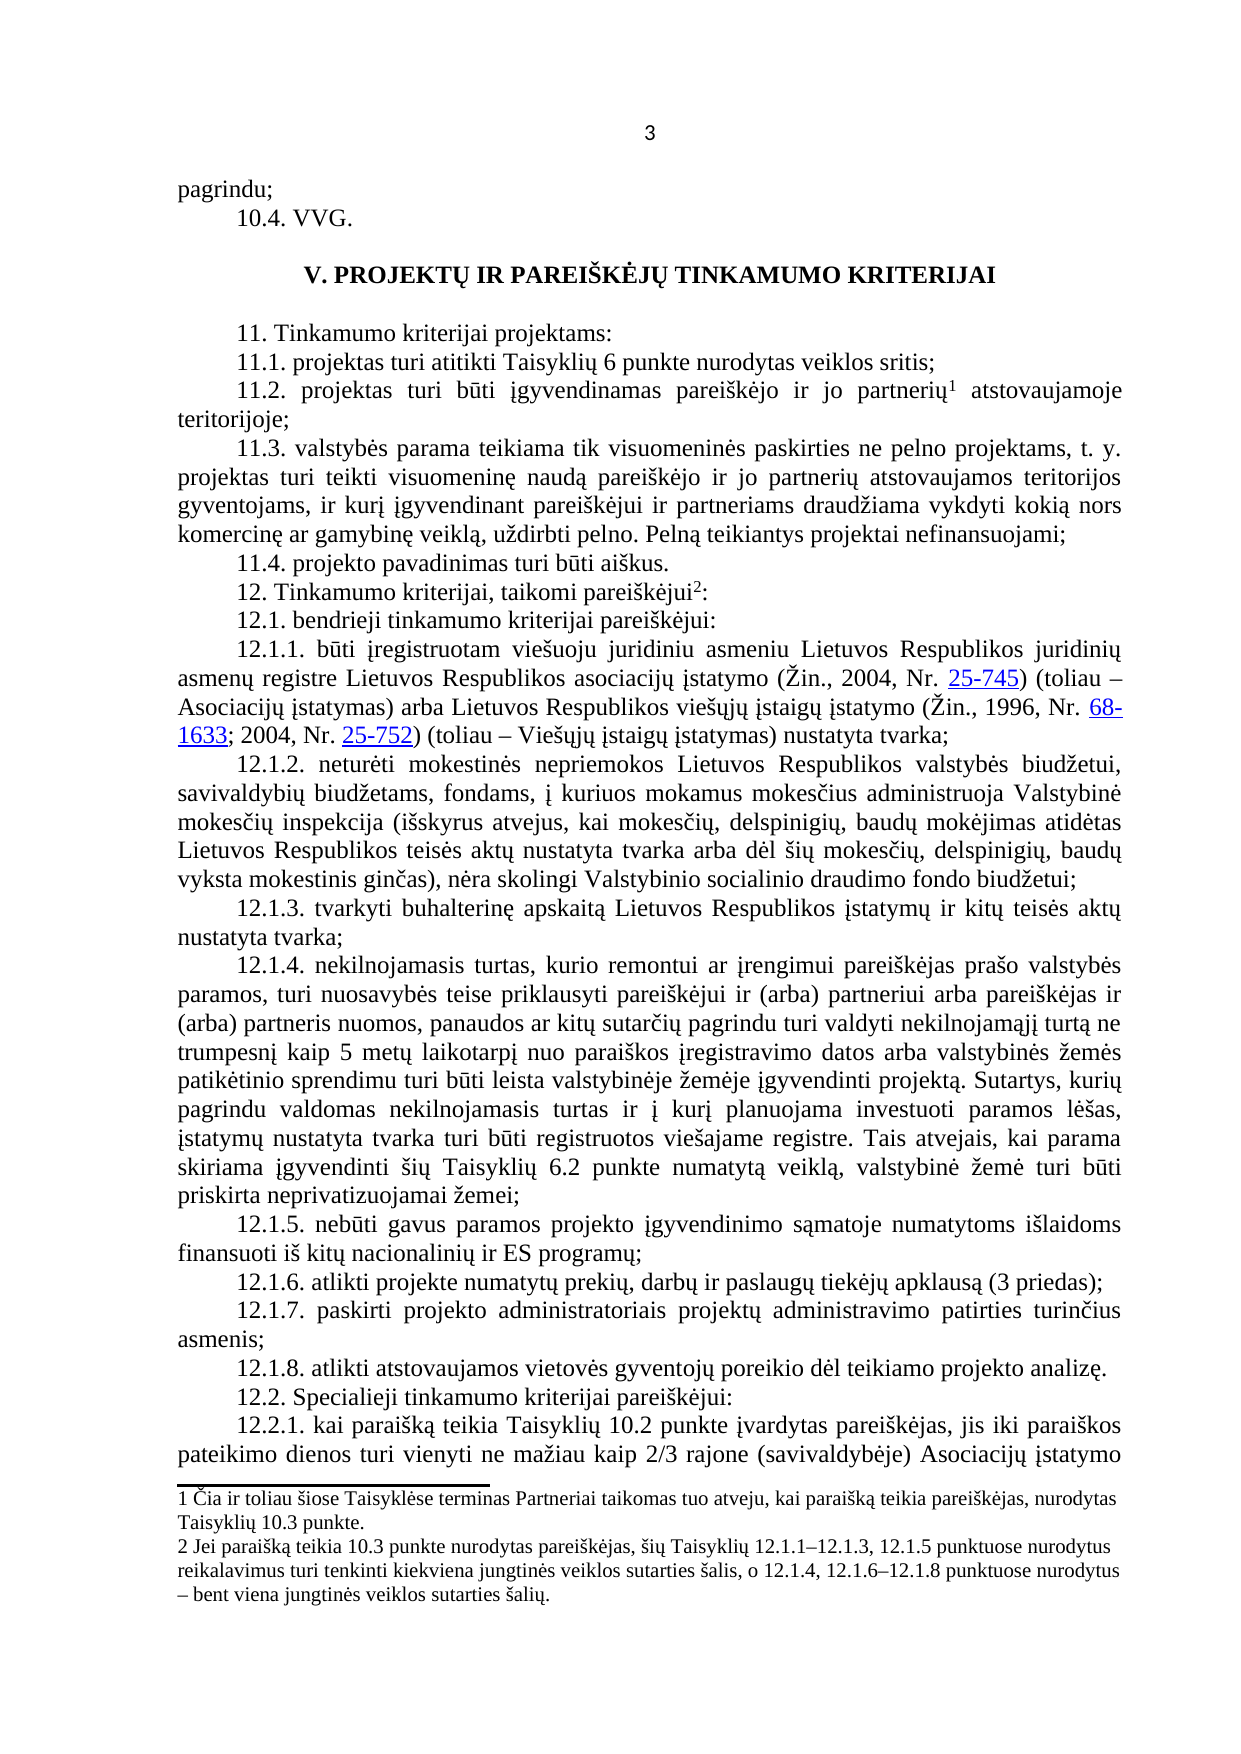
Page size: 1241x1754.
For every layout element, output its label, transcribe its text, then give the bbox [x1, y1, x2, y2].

text 11.1. projektas turi atitikti Taisyklių 6 punkte nurodytas veiklos sritis; [177, 347, 1122, 375]
text 12.1.2. neturėti mokestinės nepriemokos Lietuvos Respublikos valstybės biudžetui, savivaldybių biudžetams, fondams, į kuriuos mokamus mokesčius administruoja Valstybinė mokesčių inspekcija (išskyrus atvejus, kai mokesčių, delspinigių, baudų mokėjimas atidėtas Lietuvos Respublikos teisės aktų nustatyta tvarka arba dėl šių mokesčių, delspinigių, baudų vyksta mokestinis ginčas), nėra skolingi Valstybinio socialinio draudimo fondo biudžetui; [177, 749, 1122, 893]
text Čia ir toliau šiose Taisyklėse terminas Partneriai taikomas tuo atveju, kai paraišką teikia pareiškėjas, nurodytas Taisyklių 10.3 punkte. [177, 1486, 1122, 1534]
text V. PROJEKTŲ IR PAREIŠKĖJŲ TINKAMUMO KRITERIJAI [177, 260, 1122, 289]
text 12.1.7. paskirti projekto administratoriais projektų administravimo patirties turinčius asmenis; [177, 1295, 1122, 1353]
text 12.1.1. būti įregistruotam viešuoju juridiniu asmeniu Lietuvos Respublikos juridinių asmenų registre Lietuvos Respublikos asociacijų įstatymo (Žin., 2004, Nr. 25-745) (toliau – Asociacijų įstatymas) arba Lietuvos Respublikos viešųjų įstaigų įstatymo (Žin., 1996, Nr. 68-1633; 2004, Nr. 25-752) (toliau – Viešųjų įstaigų įstatymas) nustatyta tvarka; [177, 634, 1122, 749]
text pagrindu; [177, 174, 1122, 203]
text 12.2.1. kai paraišką teikia Taisyklių 10.2 punkte įvardytas pareiškėjas, jis iki paraiškos pateikimo dienos turi vienyti ne mažiau kaip 2/3 rajone (savivaldybėje) Asociacijų įstatymo [177, 1410, 1122, 1468]
text 11.4. projekto pavadinimas turi būti aiškus. [177, 548, 1122, 577]
text 12.1.5. nebūti gavus paramos projekto įgyvendinimo sąmatoje numatytoms išlaidoms finansuoti iš kitų nacionalinių ir ES programų; [177, 1209, 1122, 1267]
text 11.3. valstybės parama teikiama tik visuomeninės paskirties ne pelno projektams, t. y. projektas turi teikti visuomeninę naudą pareiškėjo ir jo partnerių atstovaujamos teritorijos gyventojams, ir kurį įgyvendinant pareiškėjui ir partneriams draudžiama vykdyti kokią nors komercinę ar gamybinę veiklą, uždirbti pelno. Pelną teikiantys projektai nefinansuojami; [177, 433, 1122, 548]
text 12.1.4. nekilnojamasis turtas, kurio remontui ar įrengimui pareiškėjas prašo valstybės paramos, turi nuosavybės teise priklausyti pareiškėjui ir (arba) partneriui arba pareiškėjas ir (arba) partneris nuomos, panaudos ar kitų sutarčių pagrindu turi valdyti nekilnojamąjį turtą ne trumpesnį kaip 5 metų laikotarpį nuo paraiškos įregistravimo datos arba valstybinės žemės patikėtinio sprendimu turi būti leista valstybinėje žemėje įgyvendinti projektą. Sutartys, kurių pagrindu valdomas nekilnojamasis turtas ir į kurį planuojama investuoti paramos lėšas, įstatymų nustatyta tvarka turi būti registruotos viešajame registre. Tais atvejais, kai parama skiriama įgyvendinti šių Taisyklių 6.2 punkte numatytą veiklą, valstybinė žemė turi būti priskirta neprivatizuojamai žemei; [177, 950, 1122, 1209]
text 11.2. projektas turi būti įgyvendinamas pareiškėjo ir jo partnerių atstovaujamoje teritorijoje; [177, 375, 1122, 433]
text 12.1.6. atlikti projekte numatytų prekių, darbų ir paslaugų tiekėjų apklausą (3 priedas); [177, 1267, 1122, 1295]
text 12.1.8. atlikti atstovaujamos vietovės gyventojų poreikio dėl teikiamo projekto analizę. [177, 1353, 1122, 1382]
text 11. Tinkamumo kriterijai projektams: [177, 318, 1122, 347]
text 12.1. bendrieji tinkamumo kriterijai pareiškėjui: [177, 605, 1122, 634]
text Jei paraišką teikia 10.3 punkte nurodytas pareiškėjas, šių Taisyklių 12.1.1–12.1.3, 12.1.5 punktuose nurodytus reikalavimus turi tenkinti kiekviena jungtinės veiklos sutarties šalis, o 12.1.4, 12.1.6–12.1.8 punktuose nurodytus – bent viena jungtinės veiklos sutarties šalių. [177, 1534, 1122, 1606]
text 12. Tinkamumo kriterijai, taikomi pareiškėjui: [177, 577, 1122, 605]
text 12.1.3. tvarkyti buhalterinę apskaitą Lietuvos Respublikos įstatymų ir kitų teisės aktų nustatyta tvarka; [177, 893, 1122, 950]
text 12.2. Specialieji tinkamumo kriterijai pareiškėjui: [177, 1382, 1122, 1410]
text 10.4. VVG. [177, 203, 1122, 232]
